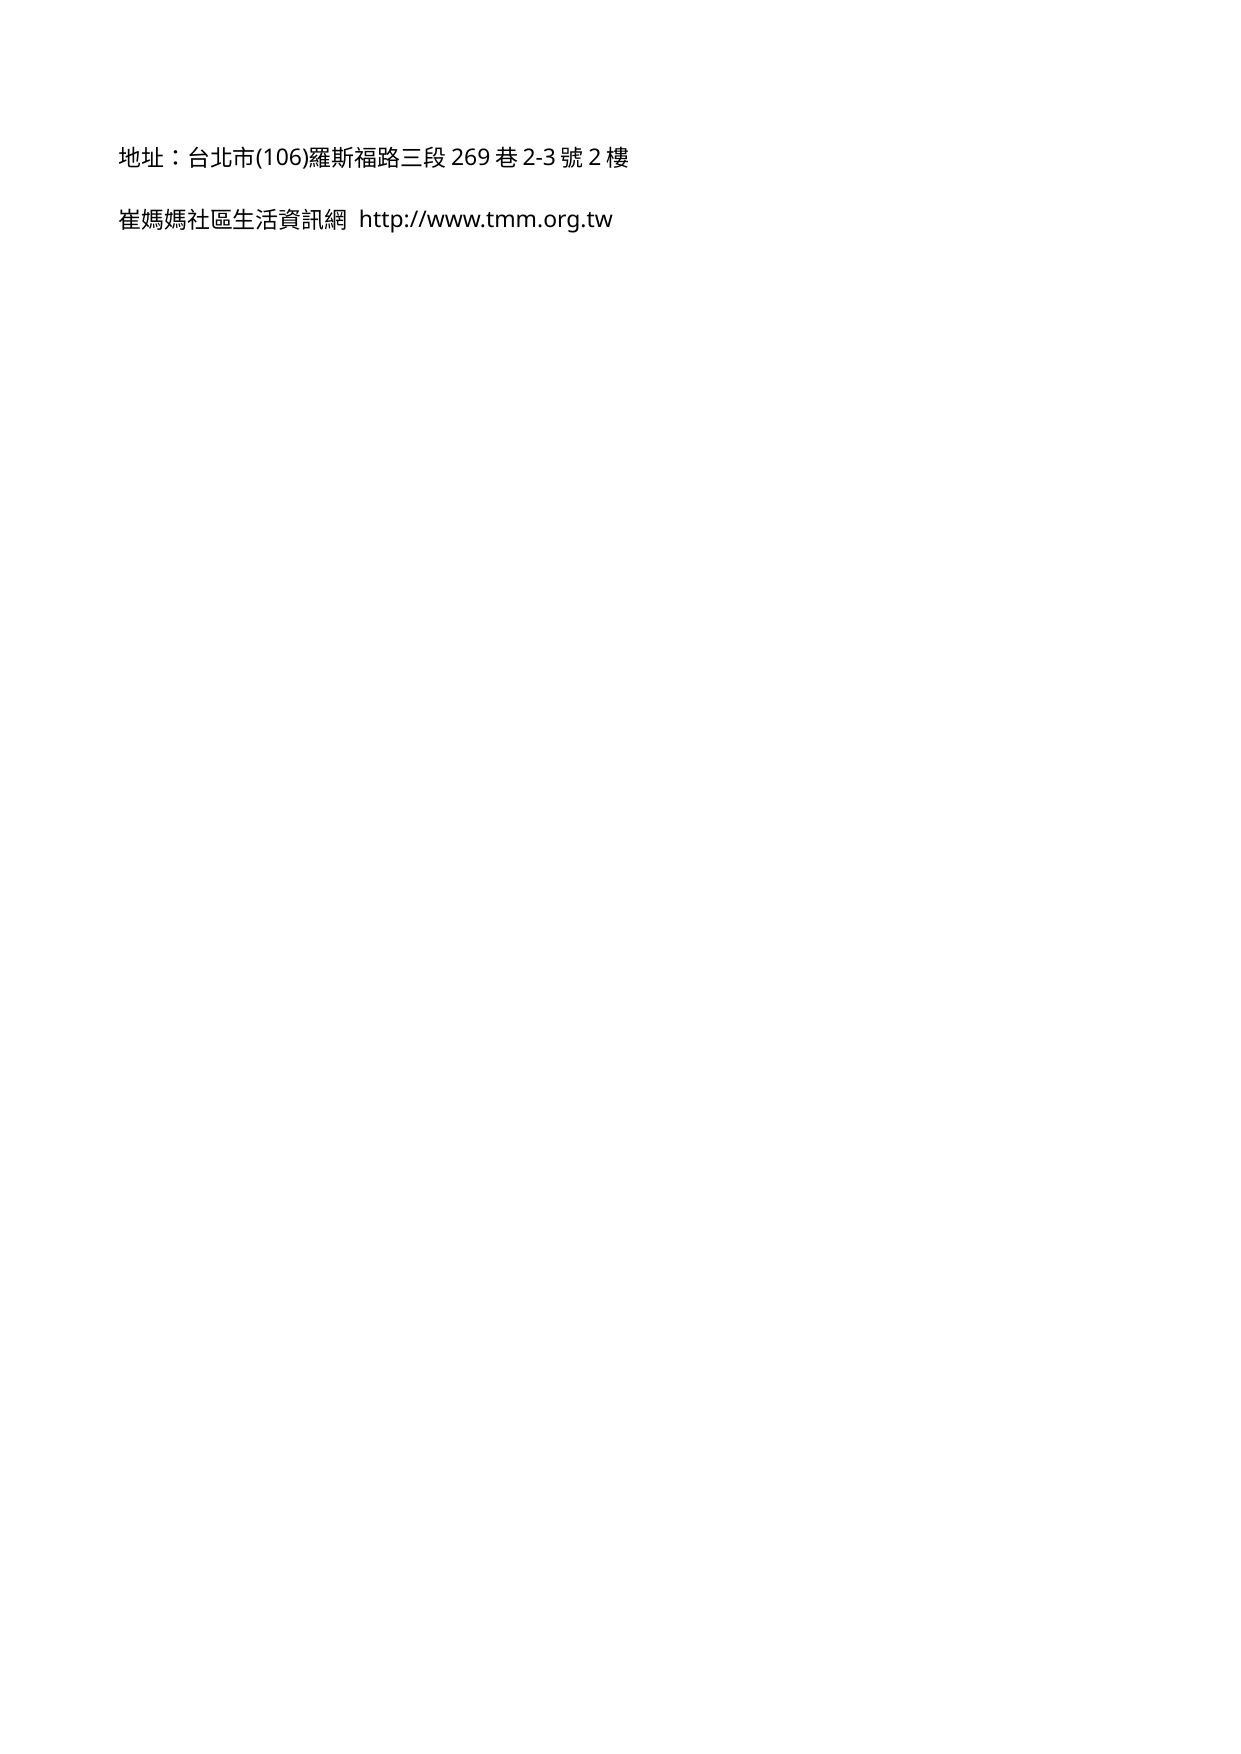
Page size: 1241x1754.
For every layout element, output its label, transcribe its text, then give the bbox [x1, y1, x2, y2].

text 地址：台北市(106)羅斯福路三段269巷2-3號2樓 [118, 115, 1122, 177]
text 崔媽媽社區生活資訊網 http://www.tmm.org.tw [118, 177, 1122, 240]
